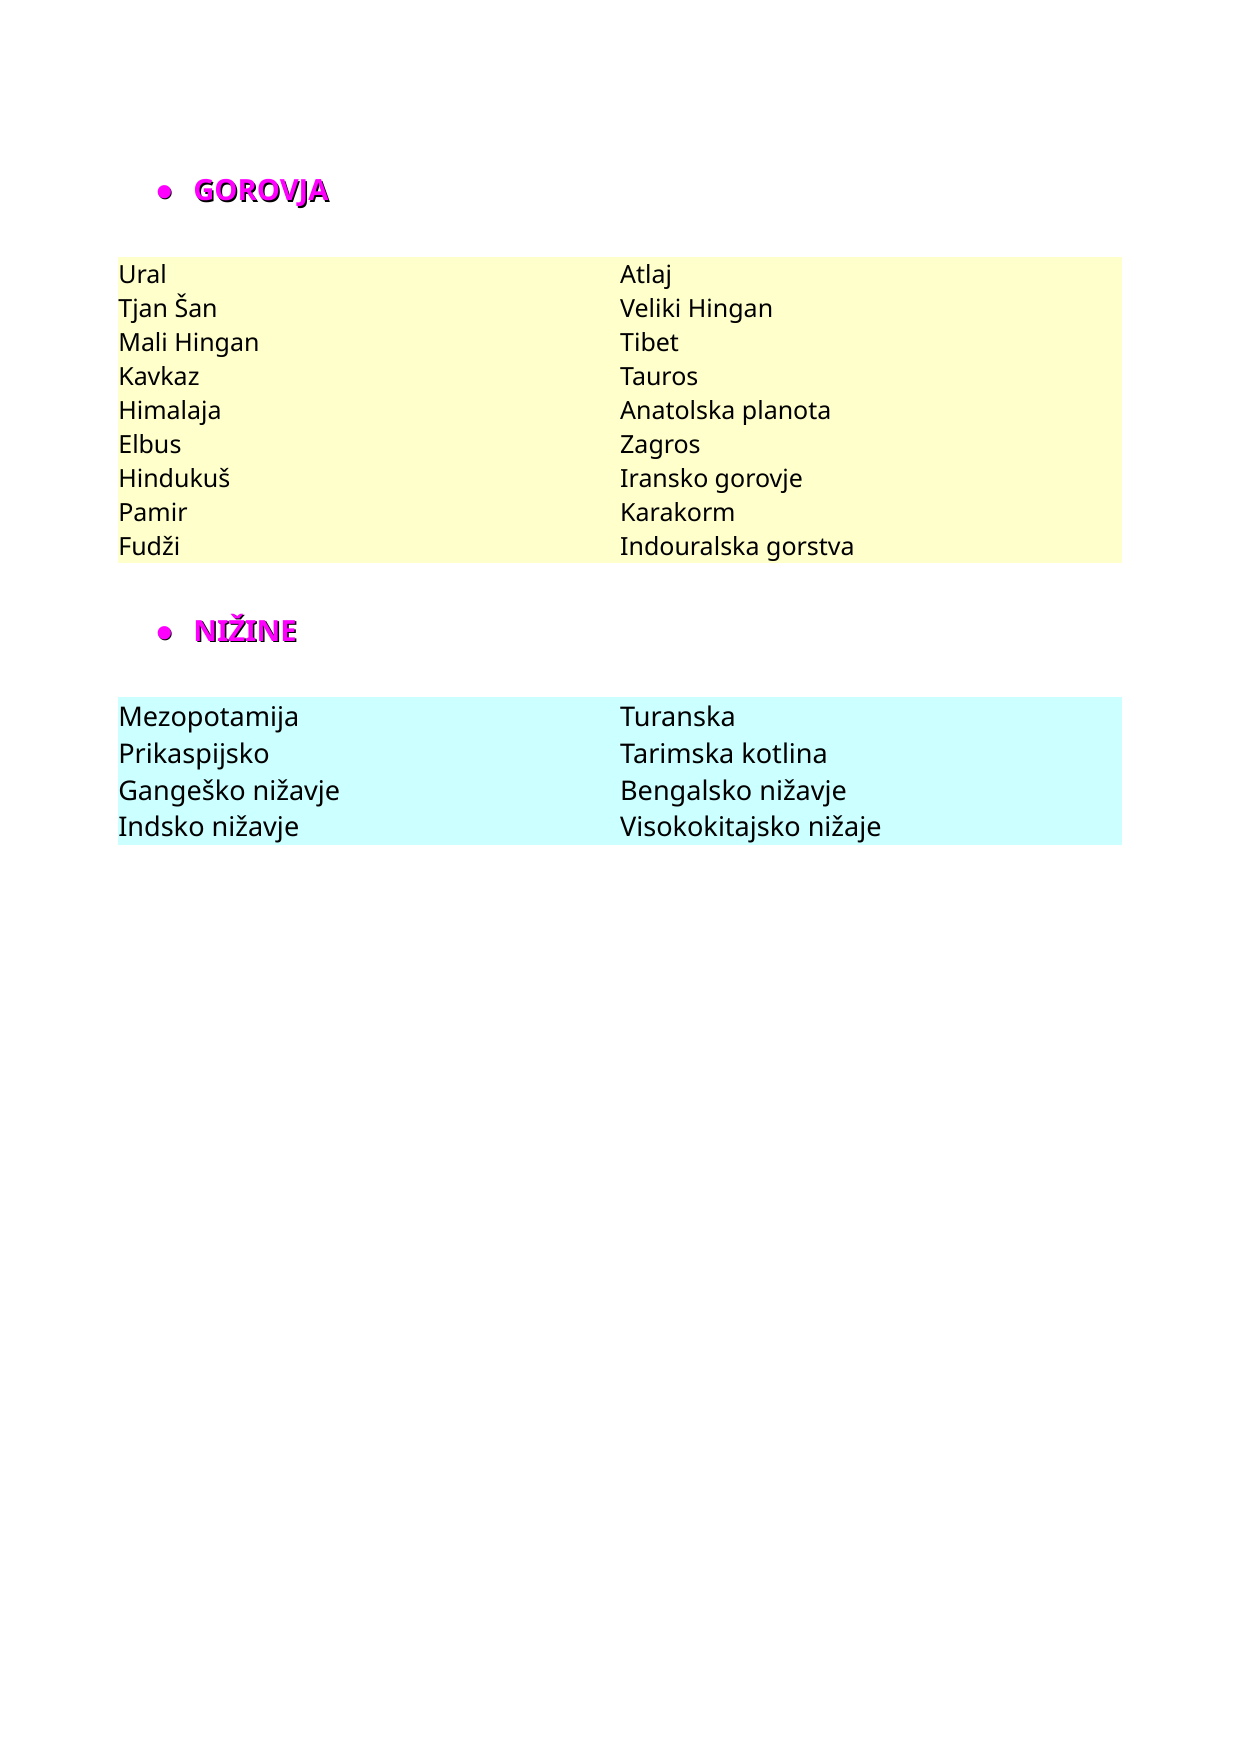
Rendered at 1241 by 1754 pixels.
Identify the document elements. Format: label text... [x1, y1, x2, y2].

table_cell Karakorm [620, 495, 1122, 529]
table_header Turanska [620, 697, 1122, 734]
table_cell Bengalsko nižavje [620, 771, 1122, 808]
table_cell Indsko nižavje [118, 808, 620, 845]
table_cell Indouralska gorstva [620, 529, 1122, 563]
table_cell Pamir [118, 495, 620, 529]
table_cell Visokokitajsko nižaje [620, 808, 1122, 845]
table_cell Tauros [620, 359, 1122, 393]
table_cell Prikaspijsko [118, 734, 620, 771]
table_cell Hindukuš [118, 461, 620, 495]
table_cell Elbus [118, 427, 620, 461]
table_cell Gangeško nižavje [118, 771, 620, 808]
table_cell Himalaja [118, 393, 620, 427]
subtitle NIŽINE [156, 610, 1122, 650]
table_cell Veliki Hingan [620, 291, 1122, 325]
table_cell Anatolska planota [620, 393, 1122, 427]
table_cell Zagros [620, 427, 1122, 461]
table_cell Tibet [620, 325, 1122, 359]
table_cell Tarimska kotlina [620, 734, 1122, 771]
table_header Atlaj [620, 257, 1122, 291]
table_cell Mali Hingan [118, 325, 620, 359]
table_cell Tjan Šan [118, 291, 620, 325]
table_header Ural [118, 257, 620, 291]
table_cell Kavkaz [118, 359, 620, 393]
table_cell Iransko gorovje [620, 461, 1122, 495]
table_header Mezopotamija [118, 697, 620, 734]
table_cell Fudži [118, 529, 620, 563]
subtitle GOROVJA [156, 170, 1122, 209]
